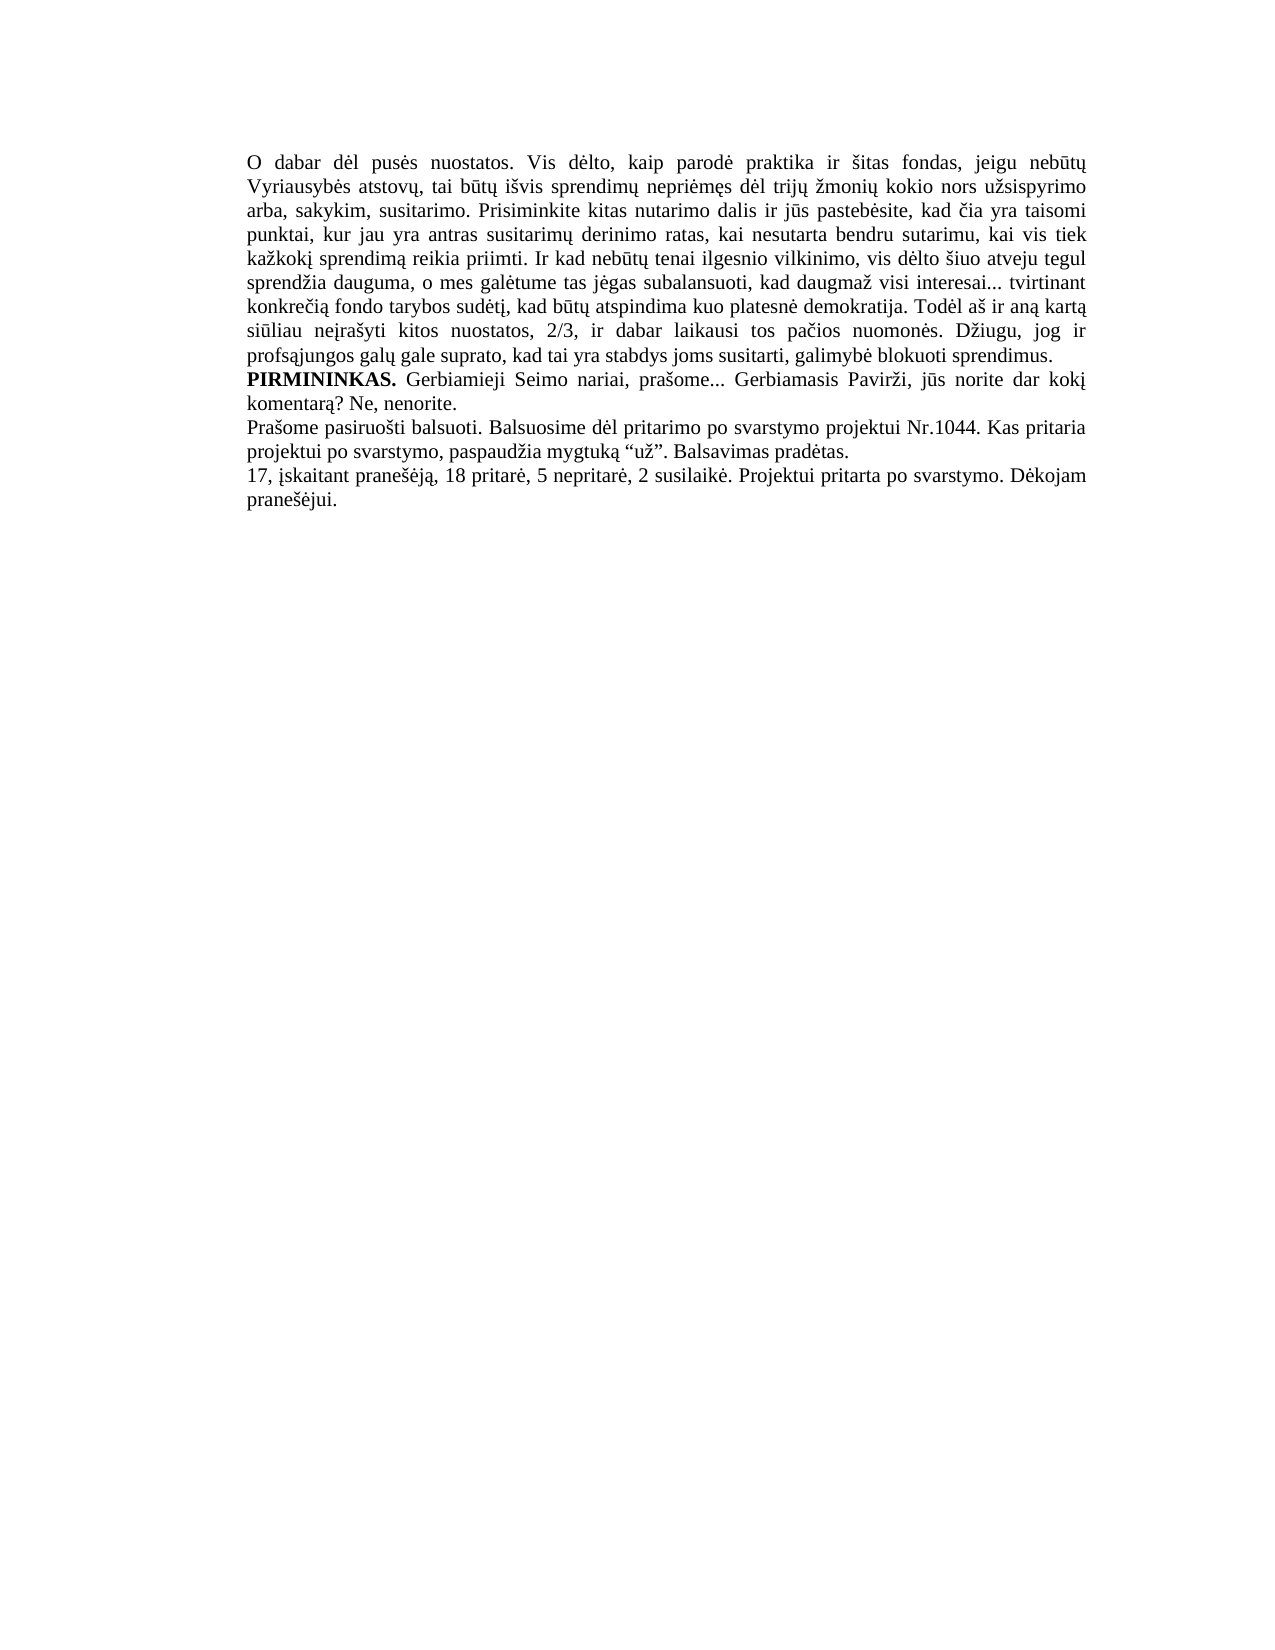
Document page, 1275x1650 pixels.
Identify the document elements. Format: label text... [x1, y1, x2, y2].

text PIRMININKAS. Gerbiamieji Seimo nariai, prašome... Gerbiamasis Pavirži, jūs norite dar kokį komentarą? Ne, nenorite. [247, 367, 1087, 415]
text 17, įskaitant pranešėją, 18 pritarė, 5 nepritarė, 2 susilaikė. Projektui pritarta po svarstymo. Dėkojam pranešėjui. [247, 463, 1087, 511]
text Prašome pasiruošti balsuoti. Balsuosime dėl pritarimo po svarstymo projektui Nr.1044. Kas pritaria projektui po svarstymo, paspaudžia mygtuką “už”. Balsavimas pradėtas. [247, 415, 1087, 463]
text O dabar dėl pusės nuostatos. Vis dėlto, kaip parodė praktika ir šitas fondas, jeigu nebūtų Vyriausybės atstovų, tai būtų išvis sprendimų nepriėmęs dėl trijų žmonių kokio nors užsispyrimo arba, sakykim, susitarimo. Prisiminkite kitas nutarimo dalis ir jūs pastebėsite, kad čia yra taisomi punktai, kur jau yra antras susitarimų derinimo ratas, kai nesutarta bendru sutarimu, kai vis tiek kažkokį sprendimą reikia priimti. Ir kad nebūtų tenai ilgesnio vilkinimo, vis dėlto šiuo atveju tegul sprendžia dauguma, o mes galėtume tas jėgas subalansuoti, kad daugmaž visi interesai... tvirtinant konkrečią fondo tarybos sudėtį, kad būtų atspindima kuo platesnė demokratija. Todėl aš ir aną kartą siūliau neįrašyti kitos nuostatos, 2/3, ir dabar laikausi tos pačios nuomonės. Džiugu, jog ir profsąjungos galų gale suprato, kad tai yra stabdys joms susitarti, galimybė blokuoti sprendimus. [247, 150, 1087, 367]
